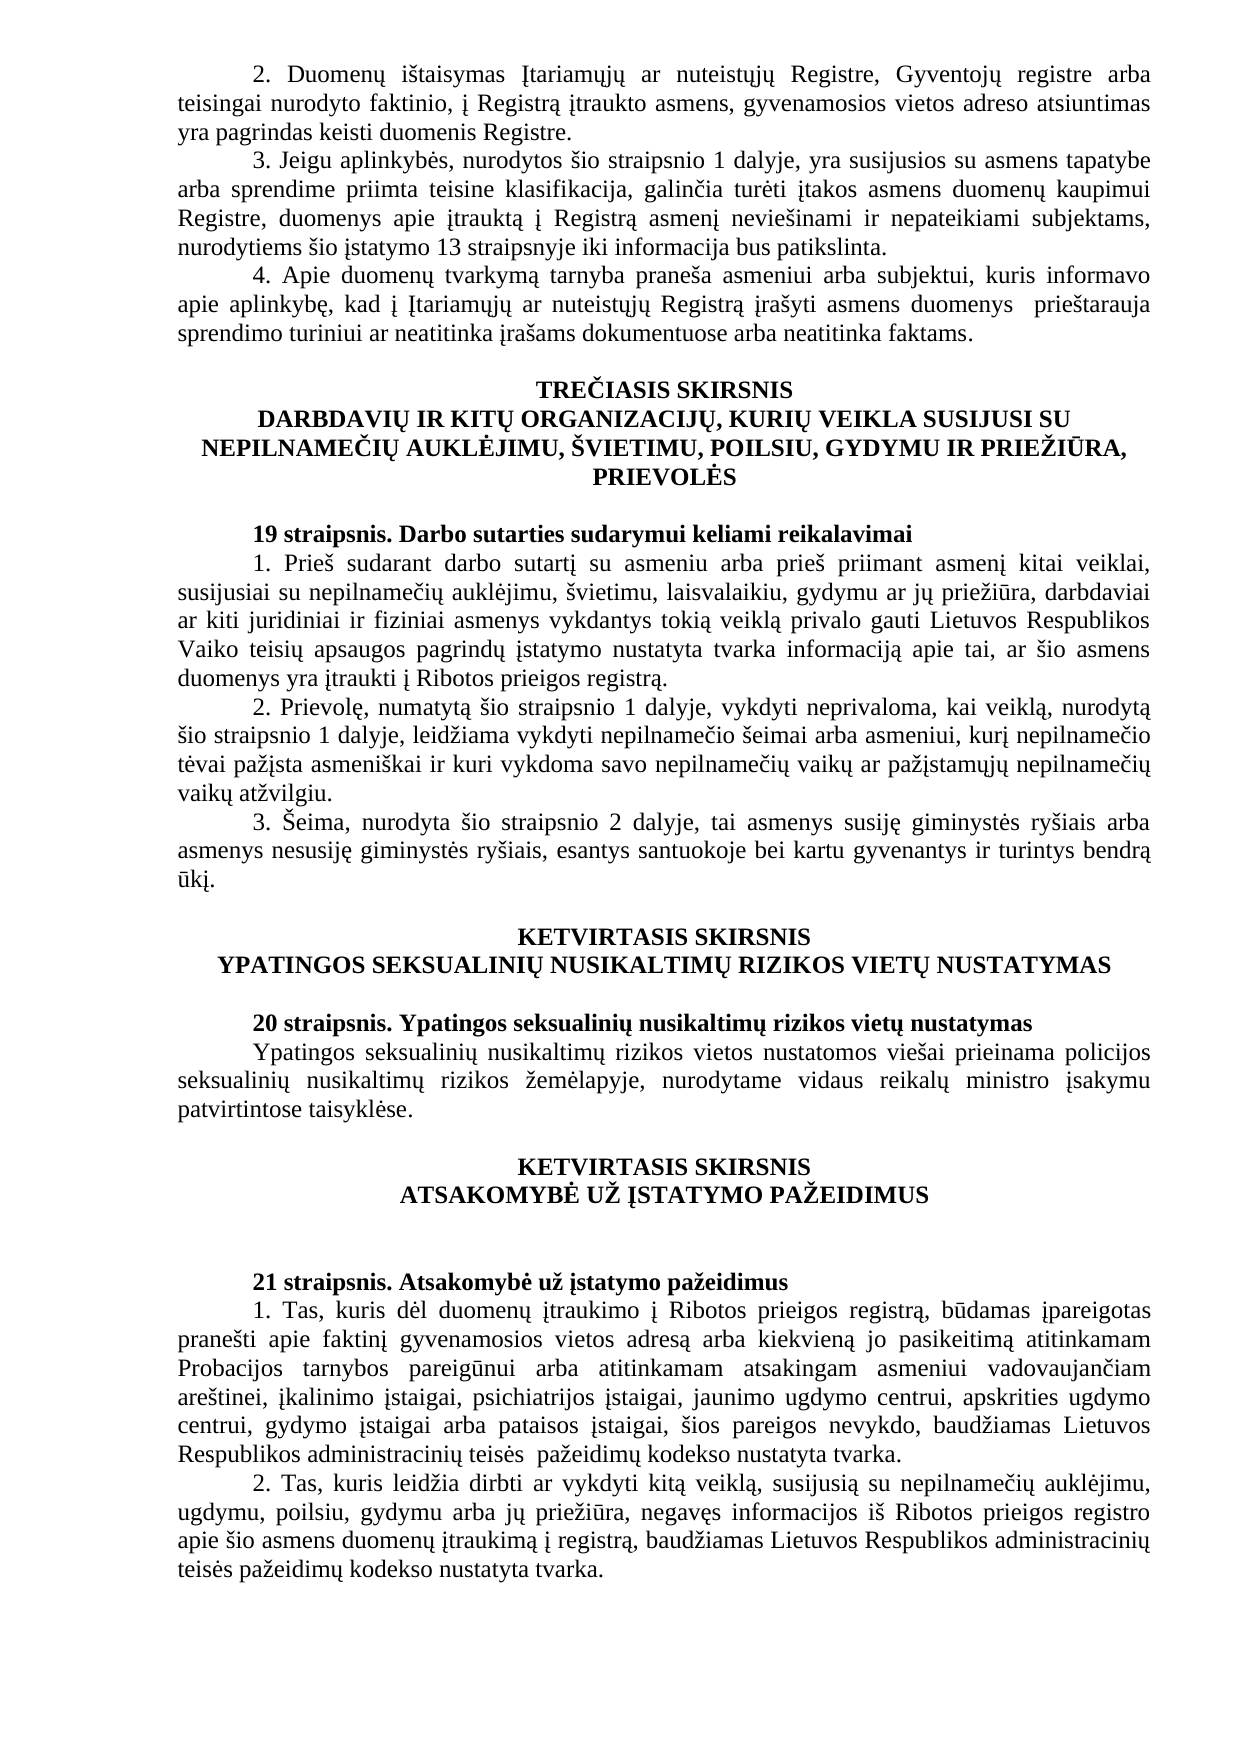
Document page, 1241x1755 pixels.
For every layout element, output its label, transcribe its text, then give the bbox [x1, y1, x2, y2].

text DARBDAVIŲ IR KITŲ ORGANIZACIJŲ, KURIŲ VEIKLA SUSIJUSI SU NEPILNAMEČIŲ AUKLĖJIMU, ŠVIETIMU, POILSIU, GYDYMU IR PRIEŽIŪRA, PRIEVOLĖS [177, 404, 1152, 490]
text 1. Tas, kuris dėl duomenų įtraukimo į Ribotos prieigos registrą, būdamas įpareigotas pranešti apie faktinį gyvenamosios vietos adresą arba kiekvieną jo pasikeitimą atitinkamam Probacijos tarnybos pareigūnui arba atitinkamam atsakingam asmeniui vadovaujančiam areštinei, įkalinimo įstaigai, psichiatrijos įstaigai, jaunimo ugdymo centrui, apskrities ugdymo centrui, gydymo įstaigai arba pataisos įstaigai, šios pareigos nevykdo, baudžiamas Lietuvos Respublikos administracinių teisės pažeidimų kodekso nustatyta tvarka. [177, 1295, 1152, 1468]
text KETVIRTASIS SKIRSNIS [177, 922, 1152, 950]
text ATSAKOMYBĖ UŽ ĮSTATYMO PAŽEIDIMUS [177, 1180, 1152, 1209]
text TREČIASIS SKIRSNIS [177, 375, 1152, 404]
text 3. Šeima, nurodyta šio straipsnio 2 dalyje, tai asmenys susiję giminystės ryšiais arba asmenys nesusiję giminystės ryšiais, esantys santuokoje bei kartu gyvenantys ir turintys bendrą ūkį. [177, 807, 1152, 893]
text YPATINGOS SEKSUALINIŲ NUSIKALTIMŲ RIZIKOS VIETŲ NUSTATYMAS [177, 950, 1152, 979]
text 19 straipsnis. Darbo sutarties sudarymui keliami reikalavimai [177, 519, 1152, 548]
text 21 straipsnis. Atsakomybė už įstatymo pažeidimus [177, 1267, 1152, 1295]
text 2. Prievolę, numatytą šio straipsnio 1 dalyje, vykdyti neprivaloma, kai veiklą, nurodytą šio straipsnio 1 dalyje, leidžiama vykdyti nepilnamečio šeimai arba asmeniui, kurį nepilnamečio tėvai pažįsta asmeniškai ir kuri vykdoma savo nepilnamečių vaikų ar pažįstamųjų nepilnamečių vaikų atžvilgiu. [177, 692, 1152, 807]
text Ypatingos seksualinių nusikaltimų rizikos vietos nustatomos viešai prieinama policijos seksualinių nusikaltimų rizikos žemėlapyje, nurodytame vidaus reikalų ministro įsakymu patvirtintose taisyklėse. [177, 1037, 1152, 1123]
text KETVIRTASIS SKIRSNIS [177, 1152, 1152, 1180]
text 2. Duomenų ištaisymas Įtariamųjų ar nuteistųjų Registre, Gyventojų registre arba teisingai nurodyto faktinio, į Registrą įtraukto asmens, gyvenamosios vietos adreso atsiuntimas yra pagrindas keisti duomenis Registre. [177, 59, 1152, 145]
text 2. Tas, kuris leidžia dirbti ar vykdyti kitą veiklą, susijusią su nepilnamečių auklėjimu, ugdymu, poilsiu, gydymu arba jų priežiūra, negavęs informacijos iš Ribotos prieigos registro apie šio asmens duomenų įtraukimą į registrą, baudžiamas Lietuvos Respublikos administracinių teisės pažeidimų kodekso nustatyta tvarka. [177, 1468, 1152, 1583]
text 1. Prieš sudarant darbo sutartį su asmeniu arba prieš priimant asmenį kitai veiklai, susijusiai su nepilnamečių auklėjimu, švietimu, laisvalaikiu, gydymu ar jų priežiūra, darbdaviai ar kiti juridiniai ir fiziniai asmenys vykdantys tokią veiklą privalo gauti Lietuvos Respublikos Vaiko teisių apsaugos pagrindų įstatymo nustatyta tvarka informaciją apie tai, ar šio asmens duomenys yra įtraukti į Ribotos prieigos registrą. [177, 548, 1152, 692]
text 3. Jeigu aplinkybės, nurodytos šio straipsnio 1 dalyje, yra susijusios su asmens tapatybe arba sprendime priimta teisine klasifikacija, galinčia turėti įtakos asmens duomenų kaupimui Registre, duomenys apie įtrauktą į Registrą asmenį neviešinami ir nepateikiami subjektams, nurodytiems šio įstatymo 13 straipsnyje iki informacija bus patikslinta. [177, 145, 1152, 260]
text 4. Apie duomenų tvarkymą tarnyba praneša asmeniui arba subjektui, kuris informavo apie aplinkybę, kad į Įtariamųjų ar nuteistųjų Registrą įrašyti asmens duomenys prieštarauja sprendimo turiniui ar neatitinka įrašams dokumentuose arba neatitinka faktams. [177, 260, 1152, 347]
text 20 straipsnis. Ypatingos seksualinių nusikaltimų rizikos vietų nustatymas [177, 1008, 1152, 1037]
